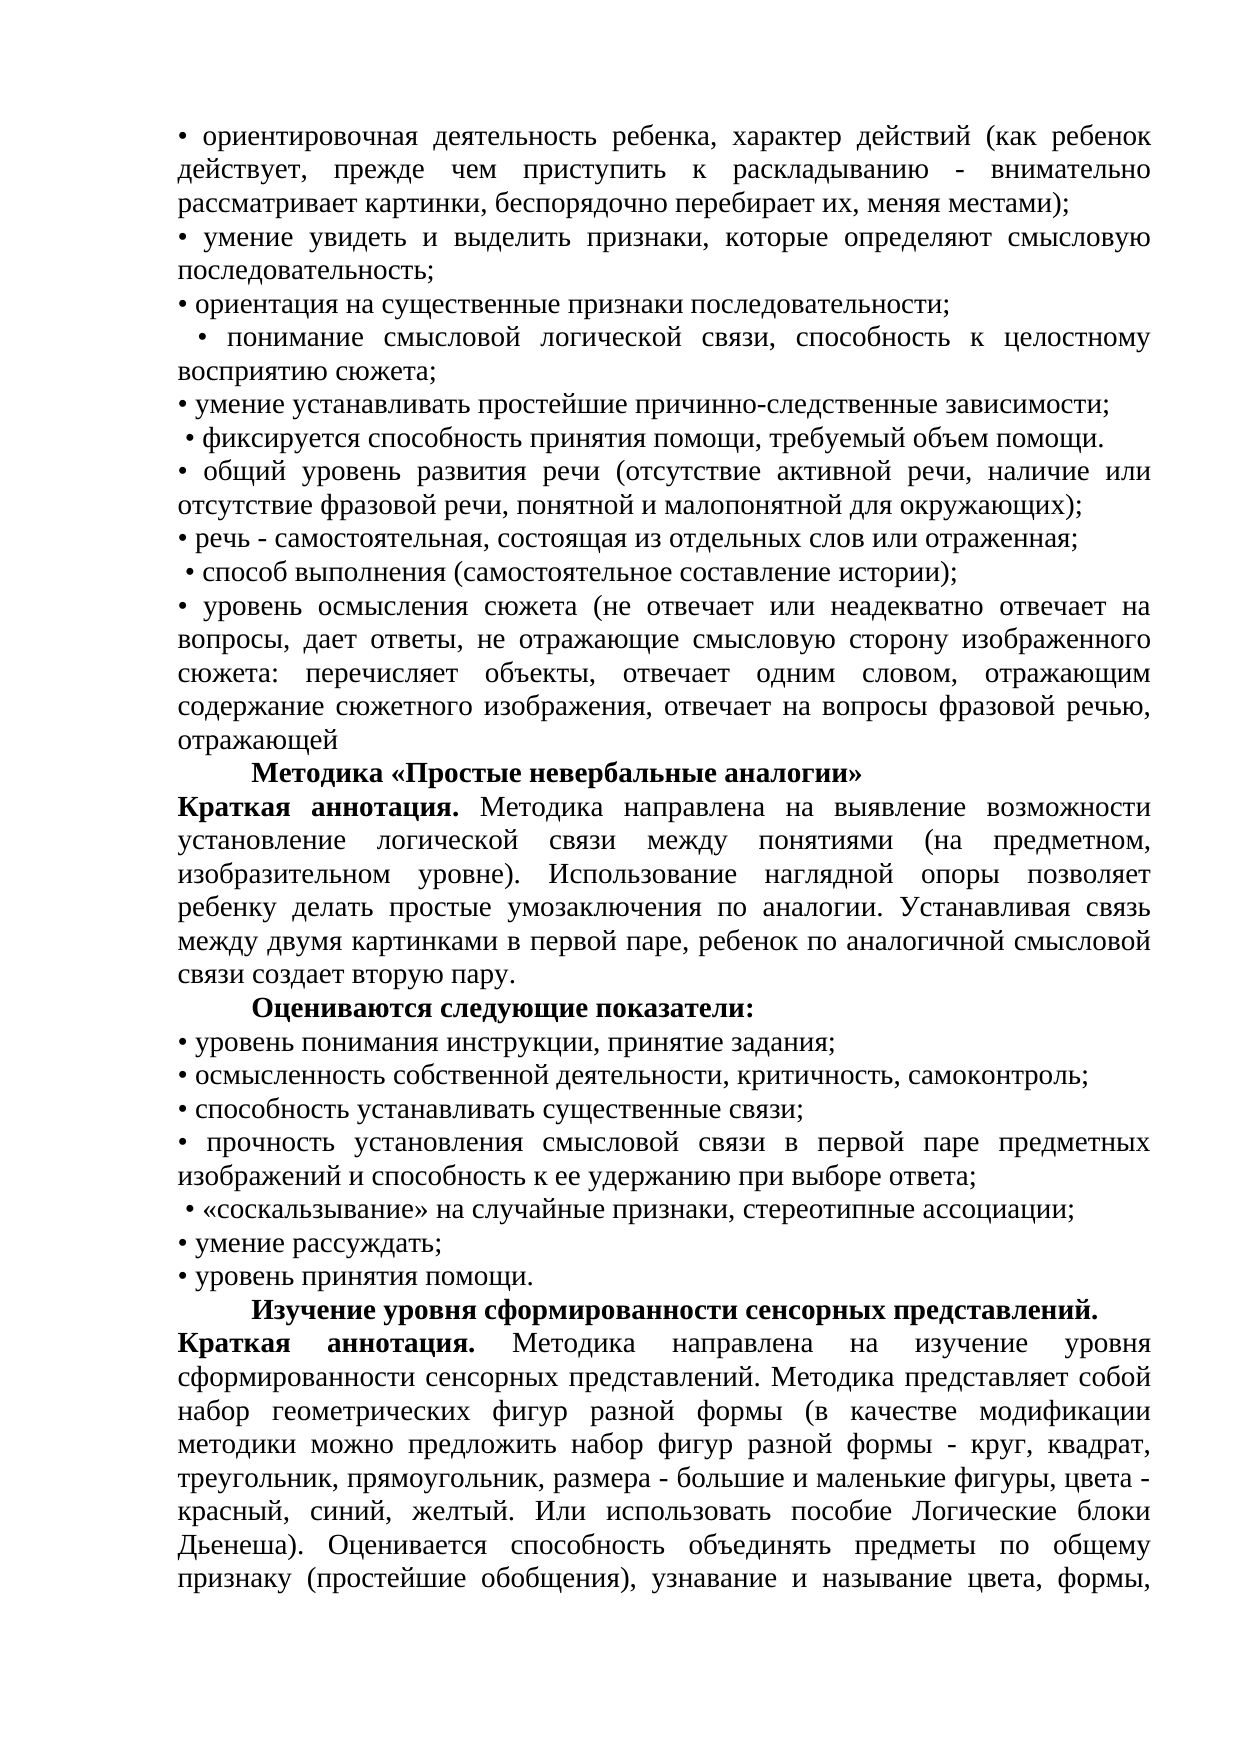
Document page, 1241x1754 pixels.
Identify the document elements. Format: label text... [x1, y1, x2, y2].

text Изучение уровня сформированности сенсорных представлений. [177, 1292, 1152, 1326]
text • умение увидеть и выделить признаки, которые определяют смысловую последовательность; [177, 219, 1152, 286]
text Методика «Простые невербальные аналогии» [177, 755, 1152, 789]
text • «соскальзывание» на случайные признаки, стереотипные ассоциации; [177, 1191, 1152, 1225]
text • фиксируется способность принятия помощи, требуемый объем помощи. [177, 420, 1152, 453]
text • общий уровень развития речи (отсутствие активной речи, наличие или отсутствие фразовой речи, понятной и малопонятной для окружающих); [177, 453, 1152, 521]
text • уровень принятия помощи. [177, 1258, 1152, 1292]
text • умение устанавливать простейшие причинно-следственные зависимости; [177, 386, 1152, 420]
text • способность устанавливать существенные связи; [177, 1091, 1152, 1124]
text Краткая аннотация. Методика направлена на выявление возможности установление логической связи между понятиями (на предметном, изобразительном уровне). Использование наглядной опоры позволяет ребенку делать простые умозаключения по аналогии. Устанавливая связь между двумя картинками в первой паре, ребенок по аналогичной смысловой связи создает вторую пару. [177, 789, 1152, 990]
text • ориентировочная деятельность ребенка, характер действий (как ребенок действует, прежде чем приступить к раскладыванию - внимательно рассматривает картинки, беспорядочно перебирает их, меняя местами); [177, 118, 1152, 219]
text • прочность установления смысловой связи в первой паре предметных изображений и способность к ее удержанию при выборе ответа; [177, 1124, 1152, 1191]
text • способ выполнения (самостоятельное составление истории); [177, 554, 1152, 588]
text Краткая аннотация. Методика направлена на изучение уровня сформированности сенсорных представлений. Методика представляет собой набор геометрических фигур разной формы (в качестве модификации методики можно предложить набор фигур разной формы - круг, квадрат, треугольник, прямоугольник, размера - большие и маленькие фигуры, цвета - красный, синий, желтый. Или использовать пособие Логические блоки Дьенеша). Оценивается способность объединять предметы по общему признаку (простейшие обобщения), узнавание и называние цвета, формы, [177, 1326, 1152, 1594]
text Оцениваются следующие показатели: [177, 990, 1152, 1024]
text • уровень понимания инструкции, принятие задания; [177, 1024, 1152, 1057]
text • осмысленность собственной деятельности, критичность, самоконтроль; [177, 1057, 1152, 1091]
text • ориентация на существенные признаки последовательности; [177, 286, 1152, 319]
text • понимание смысловой логической связи, способность к целостному восприятию сюжета; [177, 319, 1152, 386]
text • речь - самостоятельная, состоящая из отдельных слов или отраженная; [177, 521, 1152, 554]
text • уровень осмысления сюжета (не отвечает или неадекватно отвечает на вопросы, дает ответы, не отражающие смысловую сторону изображенного сюжета: перечисляет объекты, отвечает одним словом, отражающим содержание сюжетного изображения, отвечает на вопросы фразовой речью, отражающей [177, 588, 1152, 755]
text • умение рассуждать; [177, 1225, 1152, 1258]
